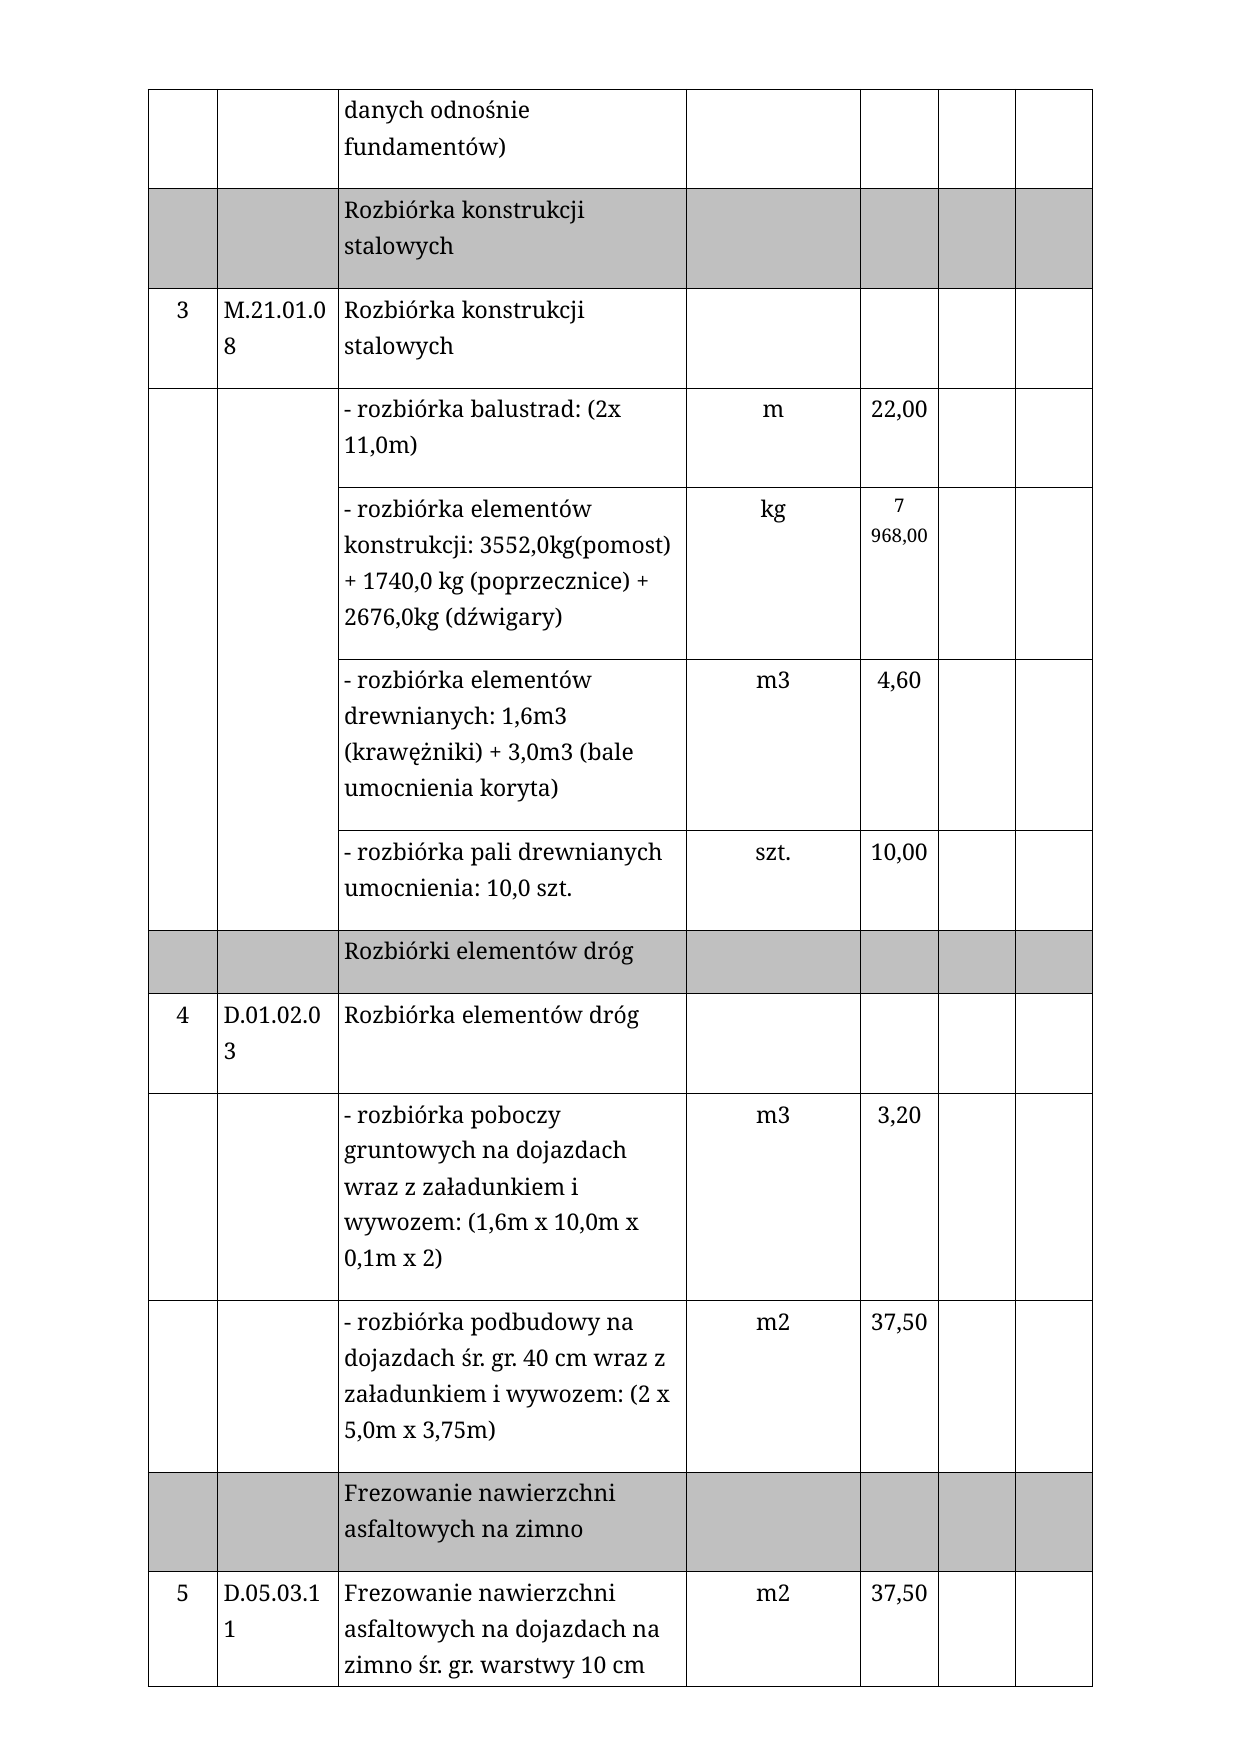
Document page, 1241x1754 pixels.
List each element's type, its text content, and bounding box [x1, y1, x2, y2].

table_cell [1016, 90, 1092, 188]
table_cell m2 [687, 1301, 860, 1472]
table_cell D.01.02.03 [218, 994, 338, 1093]
table_cell 37,50 [861, 1301, 938, 1472]
table_cell [861, 289, 938, 387]
table_cell [939, 1473, 1015, 1571]
table_cell [687, 289, 860, 387]
table_cell 3,20 [861, 1094, 938, 1300]
table_cell szt. [687, 831, 860, 929]
table_cell [1016, 931, 1092, 993]
table_cell [939, 389, 1015, 487]
table_cell [939, 189, 1015, 288]
table_cell kg [687, 488, 860, 658]
table_cell 37,50 [861, 1572, 938, 1686]
table_cell Rozbiórka konstrukcji stalowych [339, 289, 686, 387]
table_cell [1016, 389, 1092, 487]
table_cell [687, 1473, 860, 1571]
table_cell [149, 931, 217, 993]
table_cell [1016, 1473, 1092, 1571]
table_cell [939, 90, 1015, 188]
table_cell [149, 189, 217, 288]
table_cell [939, 488, 1015, 658]
table_cell [687, 994, 860, 1093]
table_cell [1016, 994, 1092, 1093]
table_cell [939, 289, 1015, 387]
table_cell m2 [687, 1572, 860, 1686]
table_cell [861, 189, 938, 288]
table_cell [687, 90, 860, 188]
table_cell m [687, 389, 860, 487]
table_cell [1016, 189, 1092, 288]
table_cell [939, 831, 1015, 929]
table_cell [218, 1473, 338, 1571]
table_cell [1016, 1301, 1092, 1472]
table_cell [218, 90, 338, 188]
table_cell - rozbiórka elementów drewnianych: 1,6m3 (krawężniki) + 3,0m3 (bale umocnienia koryta) [339, 660, 686, 830]
table_cell [939, 660, 1015, 830]
table_cell [1016, 831, 1092, 929]
table_cell [1016, 660, 1092, 830]
table_cell 4 [149, 994, 217, 1093]
table_cell [861, 931, 938, 993]
table_cell 10,00 [861, 831, 938, 929]
table_cell [939, 994, 1015, 1093]
table_cell [149, 1473, 217, 1571]
table_cell 22,00 [861, 389, 938, 487]
table_cell 5 [149, 1572, 217, 1686]
table_cell [149, 90, 217, 188]
table_cell Frezowanie nawierzchni asfaltowych na zimno [339, 1473, 686, 1571]
table_cell [1016, 1572, 1092, 1686]
table_cell [1016, 488, 1092, 658]
table_cell - rozbiórka pali drewnianych umocnienia: 10,0 szt. [339, 831, 686, 929]
table_cell 3 [149, 289, 217, 387]
table_cell [861, 90, 938, 188]
table_cell - rozbiórka poboczy gruntowych na dojazdach wraz z załadunkiem i wywozem: (1,6m x 10,0m x 0,1m x 2) [339, 1094, 686, 1300]
table_cell [861, 994, 938, 1093]
table_cell Rozbiórki elementów dróg [339, 931, 686, 993]
table_cell [149, 1301, 217, 1472]
table_cell [218, 389, 338, 929]
table_cell M.21.01.08 [218, 289, 338, 387]
table_cell D.05.03.11 [218, 1572, 338, 1686]
table_cell [687, 189, 860, 288]
table_cell Rozbiórka konstrukcji stalowych [339, 189, 686, 288]
table_cell - rozbiórka balustrad: (2x 11,0m) [339, 389, 686, 487]
table_cell [1016, 289, 1092, 387]
table_cell [687, 931, 860, 993]
table_cell 7 968,00 [861, 488, 938, 658]
table_cell [218, 1301, 338, 1472]
table_cell [939, 1572, 1015, 1686]
table_cell m3 [687, 660, 860, 830]
table_cell [1016, 1094, 1092, 1300]
table_cell [218, 931, 338, 993]
table_cell [861, 1473, 938, 1571]
table_cell [149, 389, 217, 929]
table_cell 4,60 [861, 660, 938, 830]
table_cell m3 [687, 1094, 860, 1300]
table_cell - rozbiórka podbudowy na dojazdach śr. gr. 40 cm wraz z załadunkiem i wywozem: (2 x 5,0m x 3,75m) [339, 1301, 686, 1472]
table_cell [218, 189, 338, 288]
table_cell [939, 1094, 1015, 1300]
table_cell danych odnośnie fundamentów) [339, 90, 686, 188]
table_cell [939, 1301, 1015, 1472]
table_cell [939, 931, 1015, 993]
table_cell Frezowanie nawierzchni asfaltowych na dojazdach na zimno śr. gr. warstwy 10 cm [339, 1572, 686, 1686]
table_cell [149, 1094, 217, 1300]
table_cell [218, 1094, 338, 1300]
table_cell Rozbiórka elementów dróg [339, 994, 686, 1093]
table_cell - rozbiórka elementów konstrukcji: 3552,0kg(pomost) + 1740,0 kg (poprzecznice) + 2676,0kg (dźwigary) [339, 488, 686, 658]
